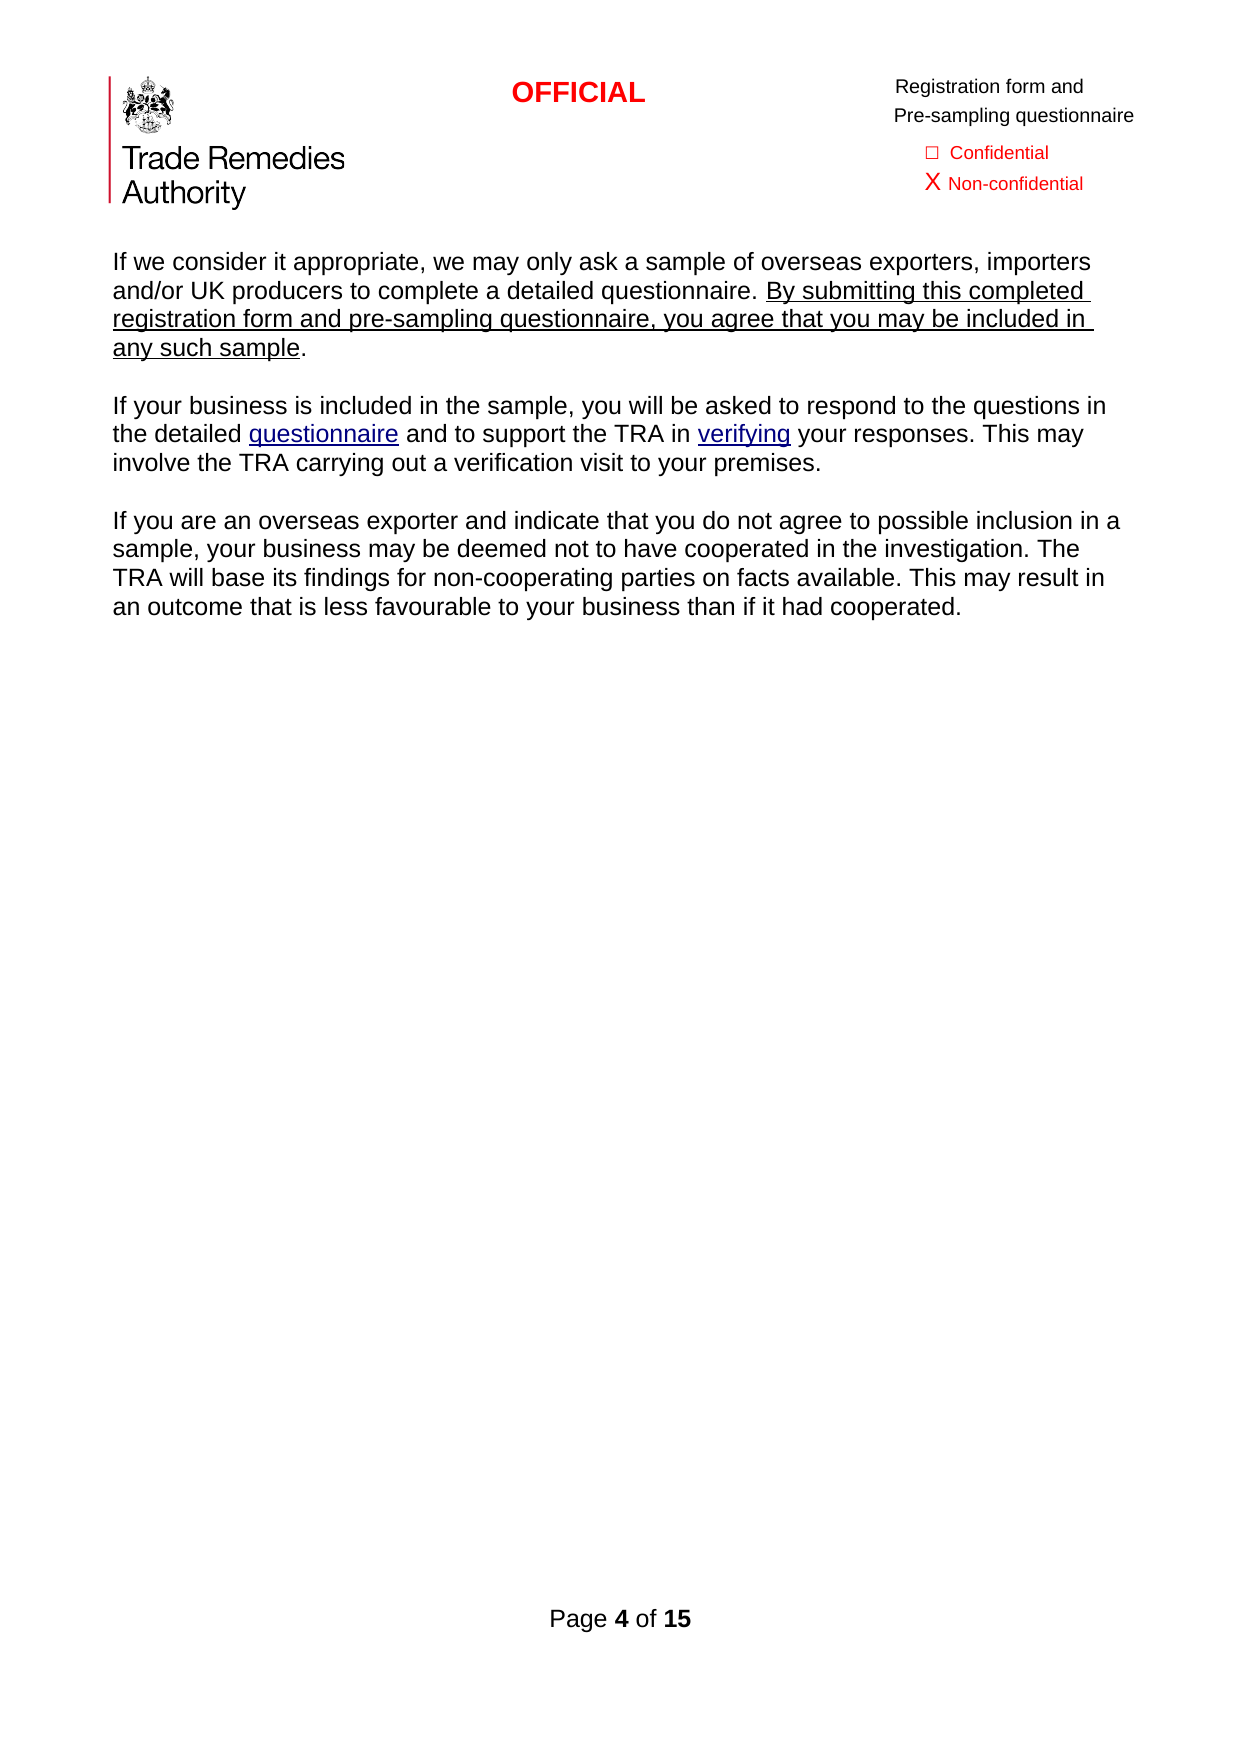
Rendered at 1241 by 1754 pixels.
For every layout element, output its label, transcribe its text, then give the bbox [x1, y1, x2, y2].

text If your business is included in the sample, you will be asked to respond to the questions in the detailed questionnaire and to support the TRA in verifying your responses. This may involve the TRA carrying out a verification visit to your premises. [112, 391, 1128, 477]
text If we consider it appropriate, we may only ask a sample of overseas exporters, importers and/or UK producers to complete a detailed questionnaire. By submitting this completed registration form and pre-sampling questionnaire, you agree that you may be included in any such sample. [112, 247, 1128, 362]
text If you are an overseas exporter and indicate that you do not agree to possible inclusion in a sample, your business may be deemed not to have cooperated in the investigation. The TRA will base its findings for non-cooperating parties on facts available. This may result in an outcome that is less favourable to your business than if it had cooperated. [112, 506, 1128, 621]
